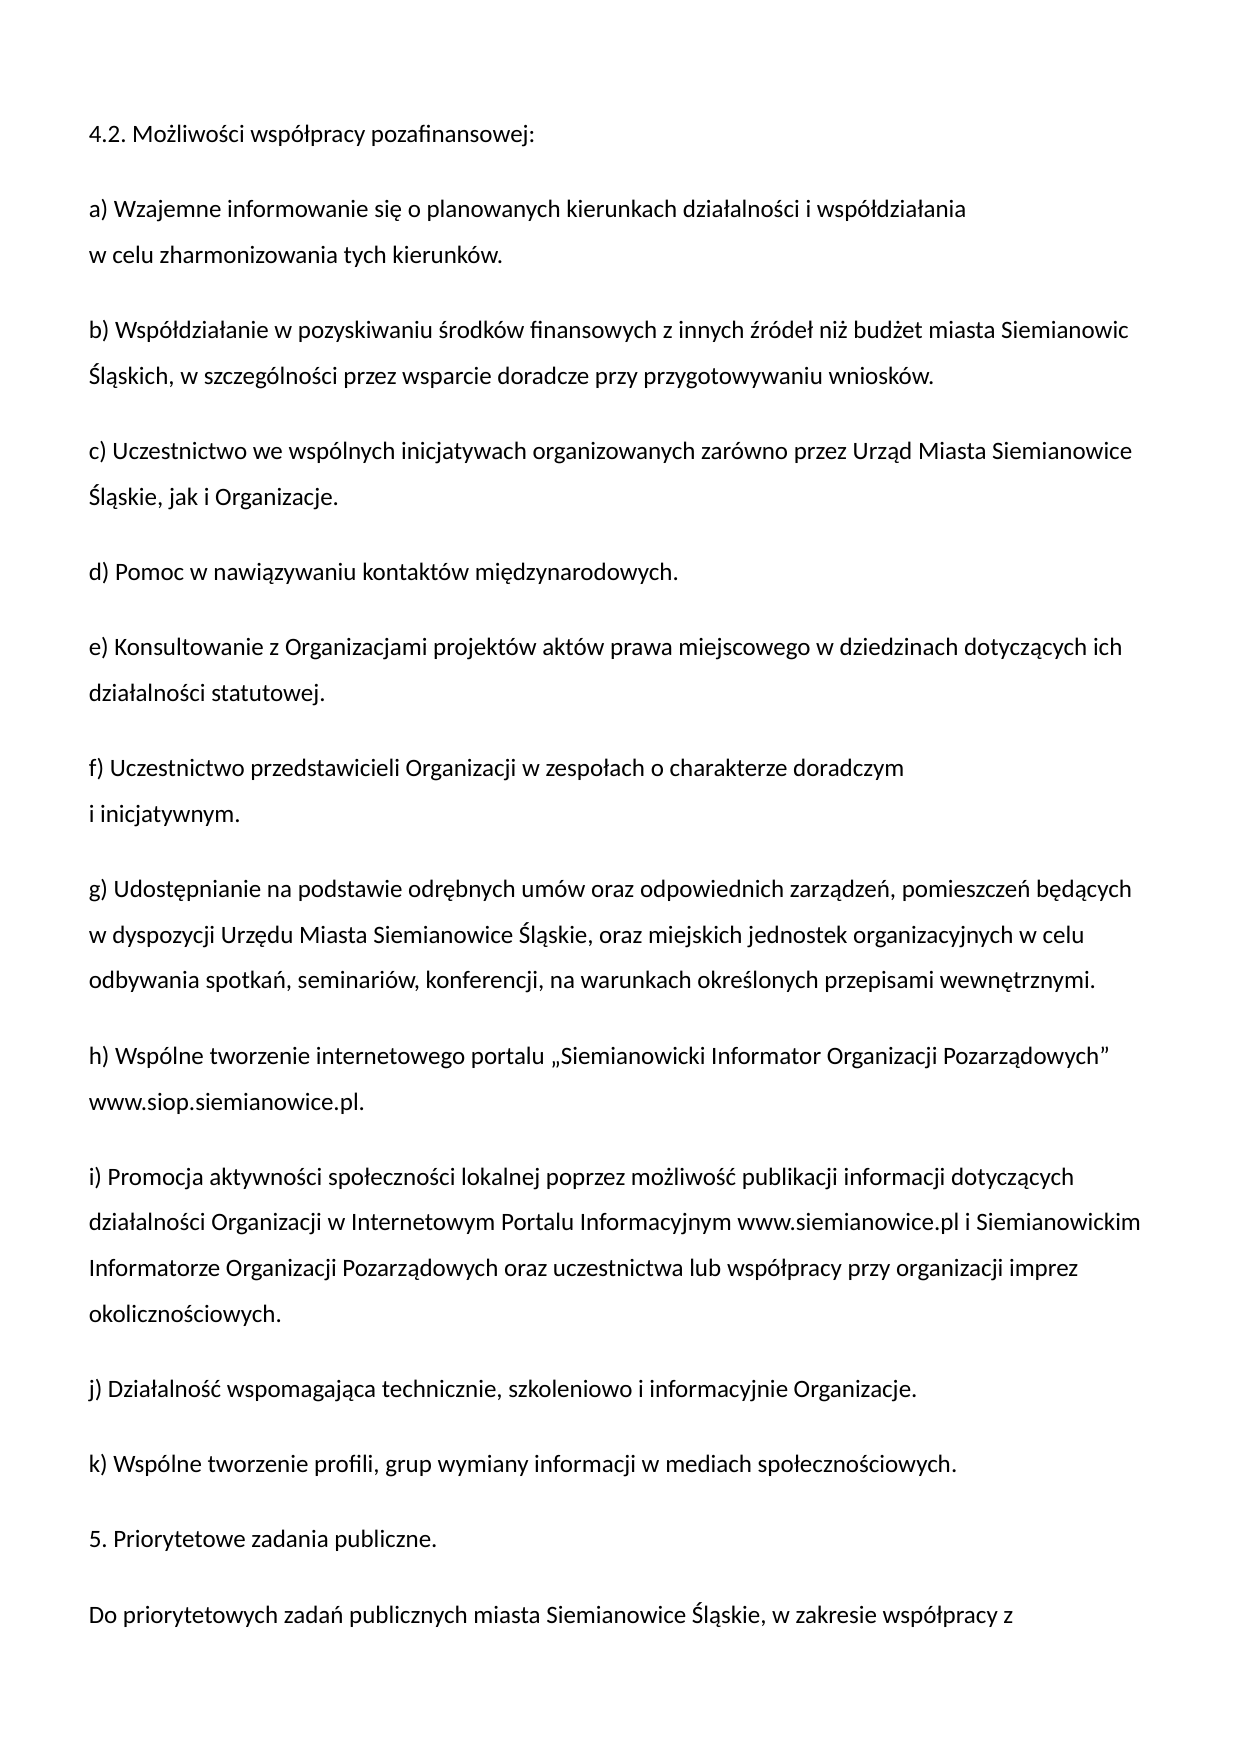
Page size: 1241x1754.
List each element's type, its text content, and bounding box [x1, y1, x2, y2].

text k) Wspólne tworzenie profili, grup wymiany informacji w mediach społecznościowych. [88, 1448, 1152, 1479]
text 4.2. Możliwości współpracy pozafinansowej: [88, 118, 1152, 149]
text a) Wzajemne informowanie się o planowanych kierunkach działalności i współdziałania w celu zharmonizowania tych kierunków. [88, 193, 1152, 269]
text b) Współdziałanie w pozyskiwaniu środków finansowych z innych źródeł niż budżet miasta Siemianowic Śląskich, w szczególności przez wsparcie doradcze przy przygotowywaniu wniosków. [88, 314, 1152, 391]
text d) Pomoc w nawiązywaniu kontaktów międzynarodowych. [88, 556, 1152, 587]
text g) Udostępnianie na podstawie odrębnych umów oraz odpowiednich zarządzeń, pomieszczeń będących w dyspozycji Urzędu Miasta Siemianowice Śląskie, oraz miejskich jednostek organizacyjnych w celu odbywania spotkań, seminariów, konferencji, na warunkach określonych przepisami wewnętrznymi. [88, 873, 1152, 995]
text e) Konsultowanie z Organizacjami projektów aktów prawa miejscowego w dziedzinach dotyczących ich działalności statutowej. [88, 631, 1152, 708]
text Do priorytetowych zadań publicznych miasta Siemianowice Śląskie, w zakresie współpracy z [88, 1599, 1152, 1629]
text 5. Priorytetowe zadania publiczne. [88, 1524, 1152, 1554]
text f) Uczestnictwo przedstawicieli Organizacji w zespołach o charakterze doradczym i inicjatywnym. [88, 752, 1152, 828]
text j) Działalność wspomagająca technicznie, szkoleniowo i informacyjnie Organizacje. [88, 1373, 1152, 1404]
text i) Promocja aktywności społeczności lokalnej poprzez możliwość publikacji informacji dotyczących działalności Organizacji w Internetowym Portalu Informacyjnym www.siemianowice.pl i Siemianowickim Informatorze Organizacji Pozarządowych oraz uczestnictwa lub współpracy przy organizacji imprez okolicznościowych. [88, 1161, 1152, 1328]
text c) Uczestnictwo we wspólnych inicjatywach organizowanych zarówno przez Urząd Miasta Siemianowice Śląskie, jak i Organizacje. [88, 435, 1152, 511]
text h) Wspólne tworzenie internetowego portalu „Siemianowicki Informator Organizacji Pozarządowych” www.siop.siemianowice.pl. [88, 1040, 1152, 1116]
